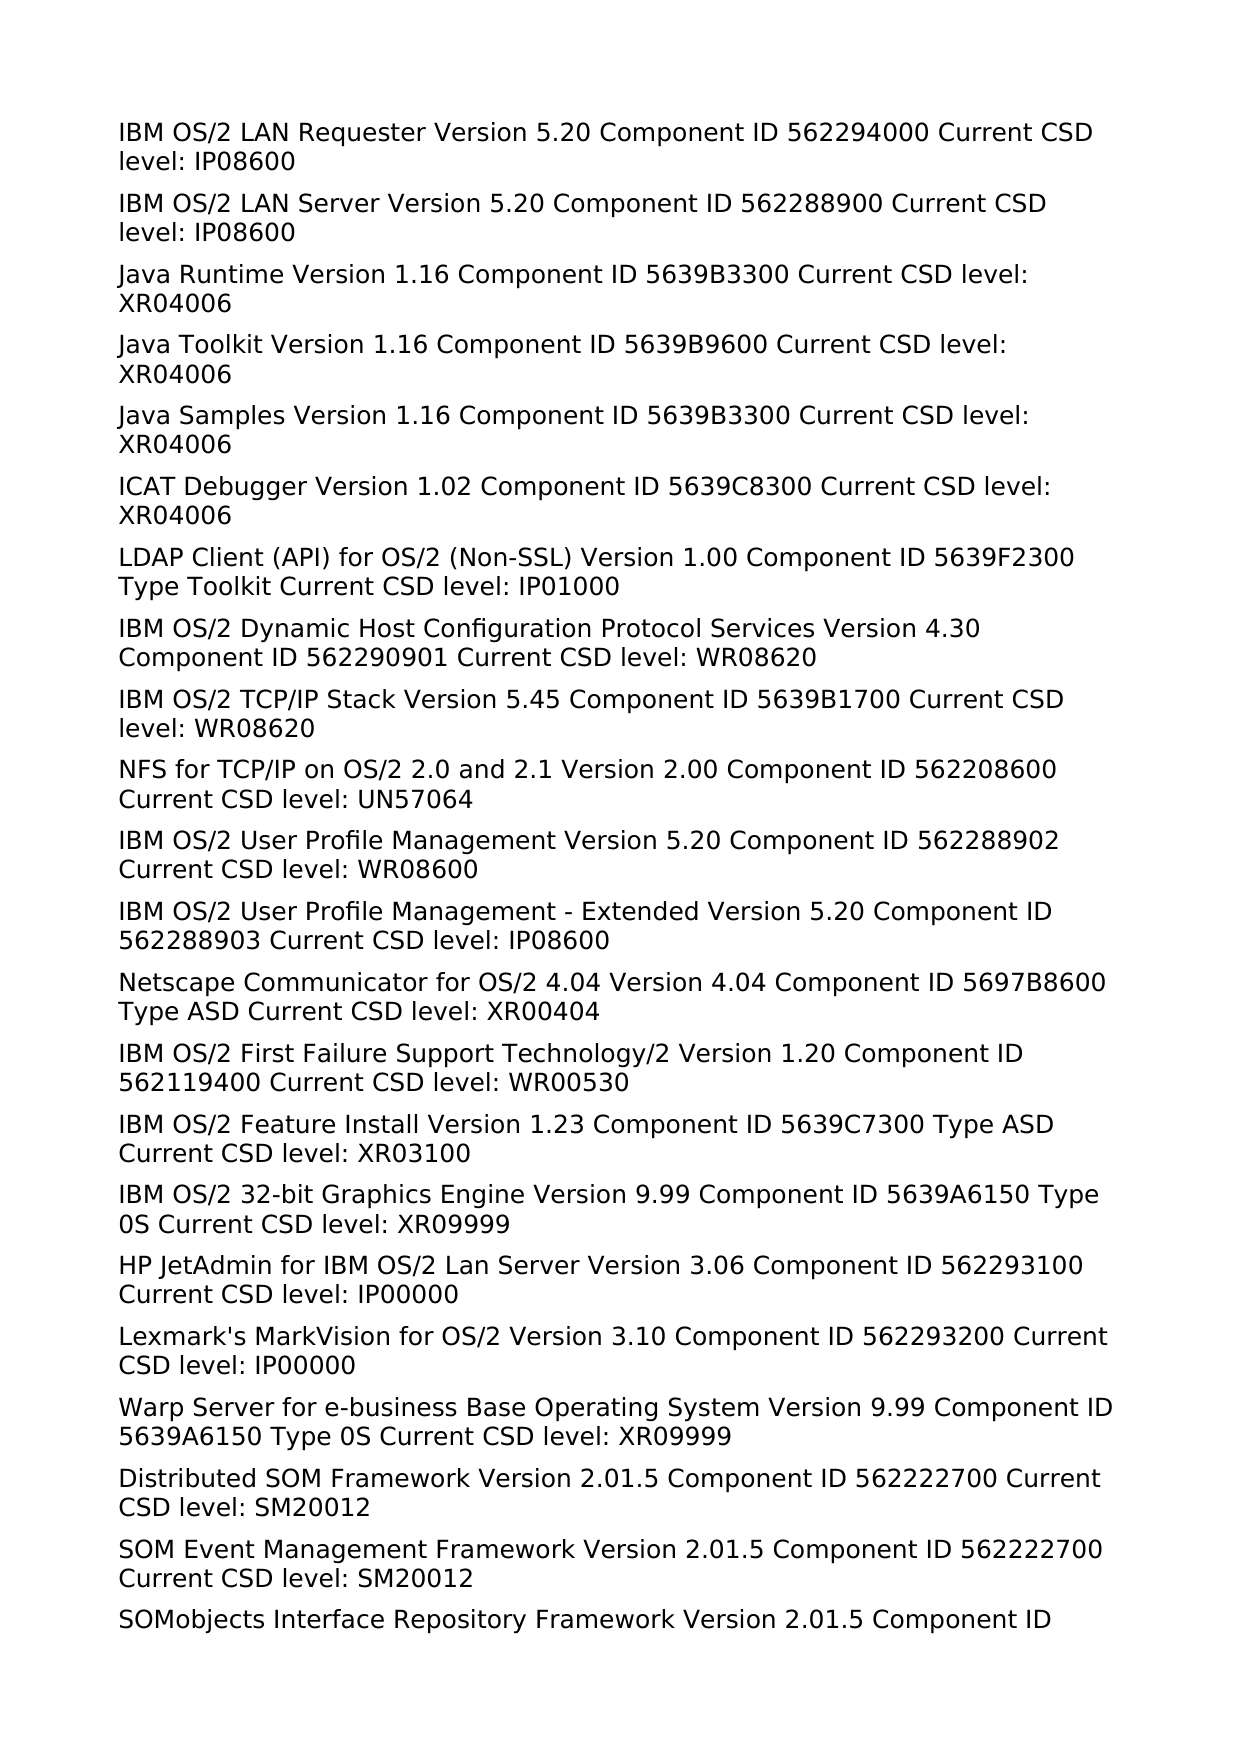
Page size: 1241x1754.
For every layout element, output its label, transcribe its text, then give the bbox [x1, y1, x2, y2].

text Java Samples Version 1.16 Component ID 5639B3300 Current CSD level: XR04006 [118, 401, 1122, 460]
text LDAP Client (API) for OS/2 (Non-SSL) Version 1.00 Component ID 5639F2300 Type Toolkit Current CSD level: IP01000 [118, 543, 1122, 601]
text NFS for TCP/IP on OS/2 2.0 and 2.1 Version 2.00 Component ID 562208600 Current CSD level: UN57064 [118, 756, 1122, 814]
text Java Toolkit Version 1.16 Component ID 5639B9600 Current CSD level: XR04006 [118, 331, 1122, 389]
text IBM OS/2 32-bit Graphics Engine Version 9.99 Component ID 5639A6150 Type 0S Current CSD level: XR09999 [118, 1181, 1122, 1239]
text Java Runtime Version 1.16 Component ID 5639B3300 Current CSD level: XR04006 [118, 260, 1122, 318]
text HP JetAdmin for IBM OS/2 Lan Server Version 3.06 Component ID 562293100 Current CSD level: IP00000 [118, 1251, 1122, 1310]
text IBM OS/2 User Profile Management Version 5.20 Component ID 562288902 Current CSD level: WR08600 [118, 826, 1122, 885]
text Lexmark's MarkVision for OS/2 Version 3.10 Component ID 562293200 Current CSD level: IP00000 [118, 1322, 1122, 1381]
text IBM OS/2 User Profile Management - Extended Version 5.20 Component ID 562288903 Current CSD level: IP08600 [118, 897, 1122, 956]
text IBM OS/2 First Failure Support Technology/2 Version 1.20 Component ID 562119400 Current CSD level: WR00530 [118, 1039, 1122, 1097]
text IBM OS/2 Dynamic Host Configuration Protocol Services Version 4.30 Component ID 562290901 Current CSD level: WR08620 [118, 614, 1122, 672]
text Warp Server for e-business Base Operating System Version 9.99 Component ID 5639A6150 Type 0S Current CSD level: XR09999 [118, 1393, 1122, 1451]
text Netscape Communicator for OS/2 4.04 Version 4.04 Component ID 5697B8600 Type ASD Current CSD level: XR00404 [118, 968, 1122, 1026]
text SOMobjects Interface Repository Framework Version 2.01.5 Component ID [118, 1606, 1122, 1635]
text IBM OS/2 TCP/IP Stack Version 5.45 Component ID 5639B1700 Current CSD level: WR08620 [118, 685, 1122, 743]
text IBM OS/2 LAN Server Version 5.20 Component ID 562288900 Current CSD level: IP08600 [118, 189, 1122, 247]
text Distributed SOM Framework Version 2.01.5 Component ID 562222700 Current CSD level: SM20012 [118, 1464, 1122, 1522]
text ICAT Debugger Version 1.02 Component ID 5639C8300 Current CSD level: XR04006 [118, 472, 1122, 531]
text IBM OS/2 Feature Install Version 1.23 Component ID 5639C7300 Type ASD Current CSD level: XR03100 [118, 1110, 1122, 1168]
text IBM OS/2 LAN Requester Version 5.20 Component ID 562294000 Current CSD level: IP08600 [118, 118, 1122, 176]
text SOM Event Management Framework Version 2.01.5 Component ID 562222700 Current CSD level: SM20012 [118, 1535, 1122, 1593]
